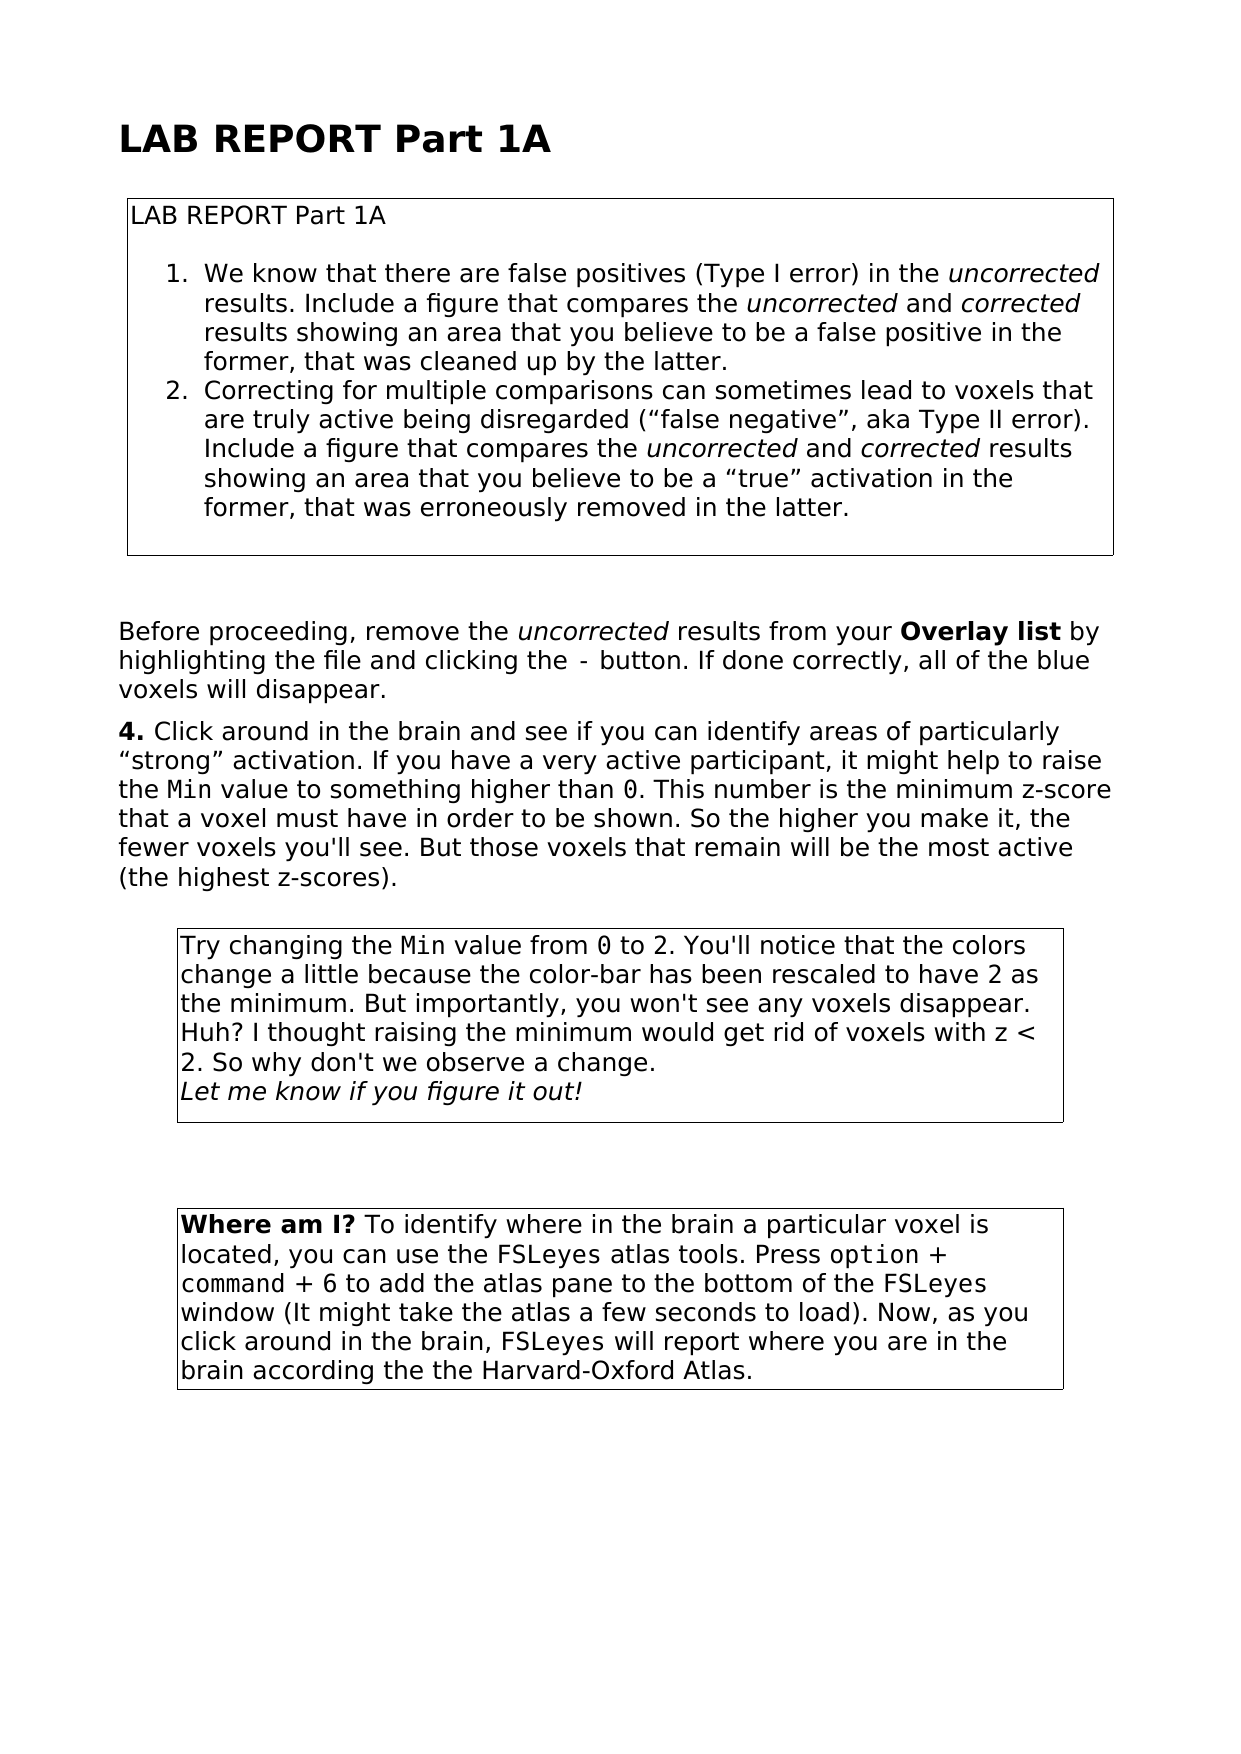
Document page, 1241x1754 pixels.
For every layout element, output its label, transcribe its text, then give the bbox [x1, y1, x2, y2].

subtitle LAB REPORT Part 1A [118, 118, 1122, 162]
table_header Where am I? To identify where in the brain a particular voxel is located, you can use the FSLeyes atlas tools. Press option + command + 6 to add the atlas pane to the bottom of the FSLeyes window (It might take the atlas a few seconds to load). Now, as you click around in the brain, FSLeyes will report where you are in the brain according the the Harvard-Oxford Atlas. [178, 1209, 1063, 1389]
text 4. Click around in the brain and see if you can identify areas of particularly “strong” activation. If you have a very active participant, it might help to raise the Min value to something higher than 0. This number is the minimum z-score that a voxel must have in order to be shown. So the higher you make it, the fewer voxels you'll see. But those voxels that remain will be the most active (the highest z-scores). [118, 717, 1122, 892]
text Before proceeding, remove the uncorrected results from your Overlay list by highlighting the file and clicking the - button. If done correctly, all of the blue voxels will disappear. [118, 617, 1122, 704]
table_header LAB REPORT Part 1A We know that there are false positives (Type I error) in the uncorrected results. Include a figure that compares the uncorrected and corrected results showing an area that you believe to be a false positive in the former, that was cleaned up by the latter. Correcting for multiple comparisons can sometimes lead to voxels that are truly active being disregarded (“false negative”, aka Type II error). Include a figure that compares the uncorrected and corrected results showing an area that you believe to be a “true” activation in the former, that was erroneously removed in the latter. [128, 199, 1113, 554]
table_header Try changing the Min value from 0 to 2. You'll notice that the colors change a little because the color-bar has been rescaled to have 2 as the minimum. But importantly, you won't see any voxels disappear. Huh? I thought raising the minimum would get rid of voxels with z < 2. So why don't we observe a change. Let me know if you figure it out! [178, 929, 1063, 1122]
